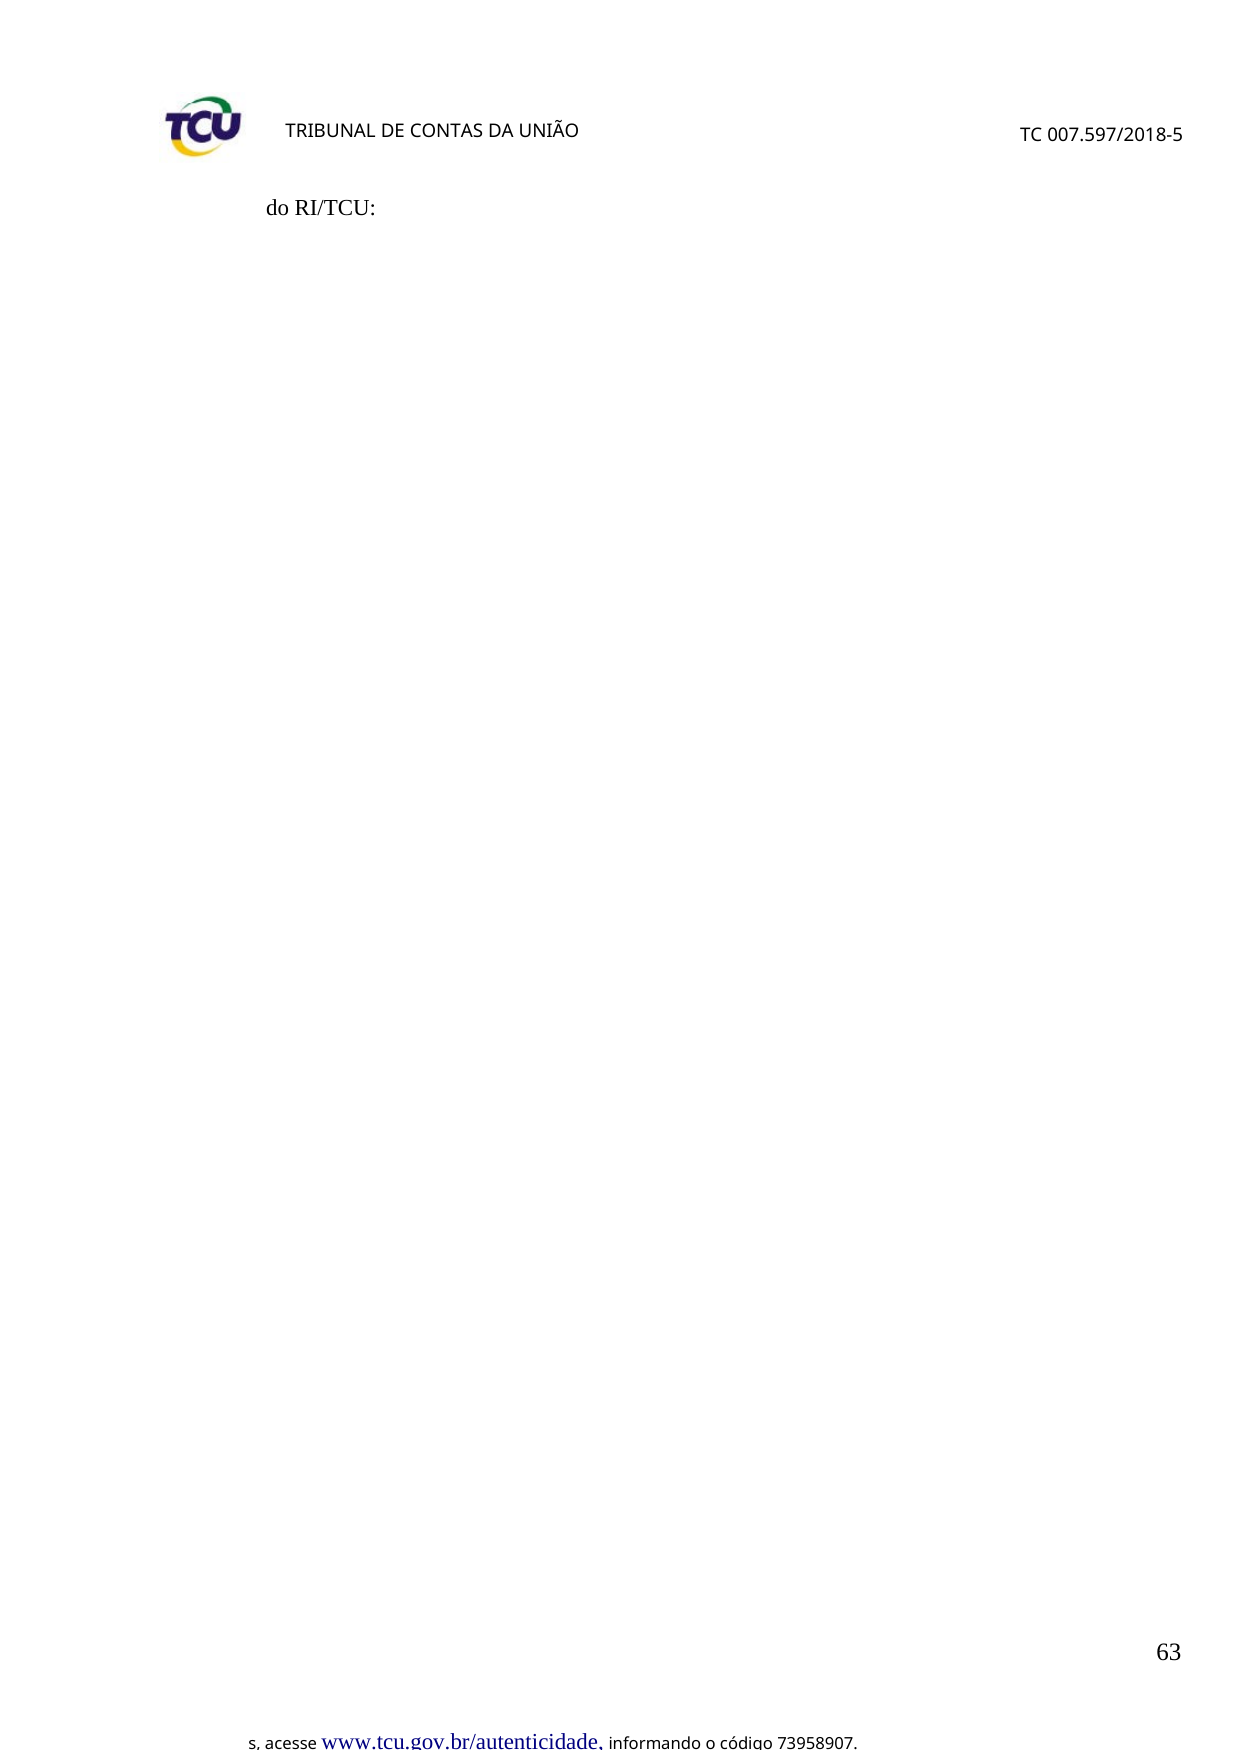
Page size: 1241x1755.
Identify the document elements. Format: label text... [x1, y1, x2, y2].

list do RI/TCU: [239, 194, 1182, 220]
